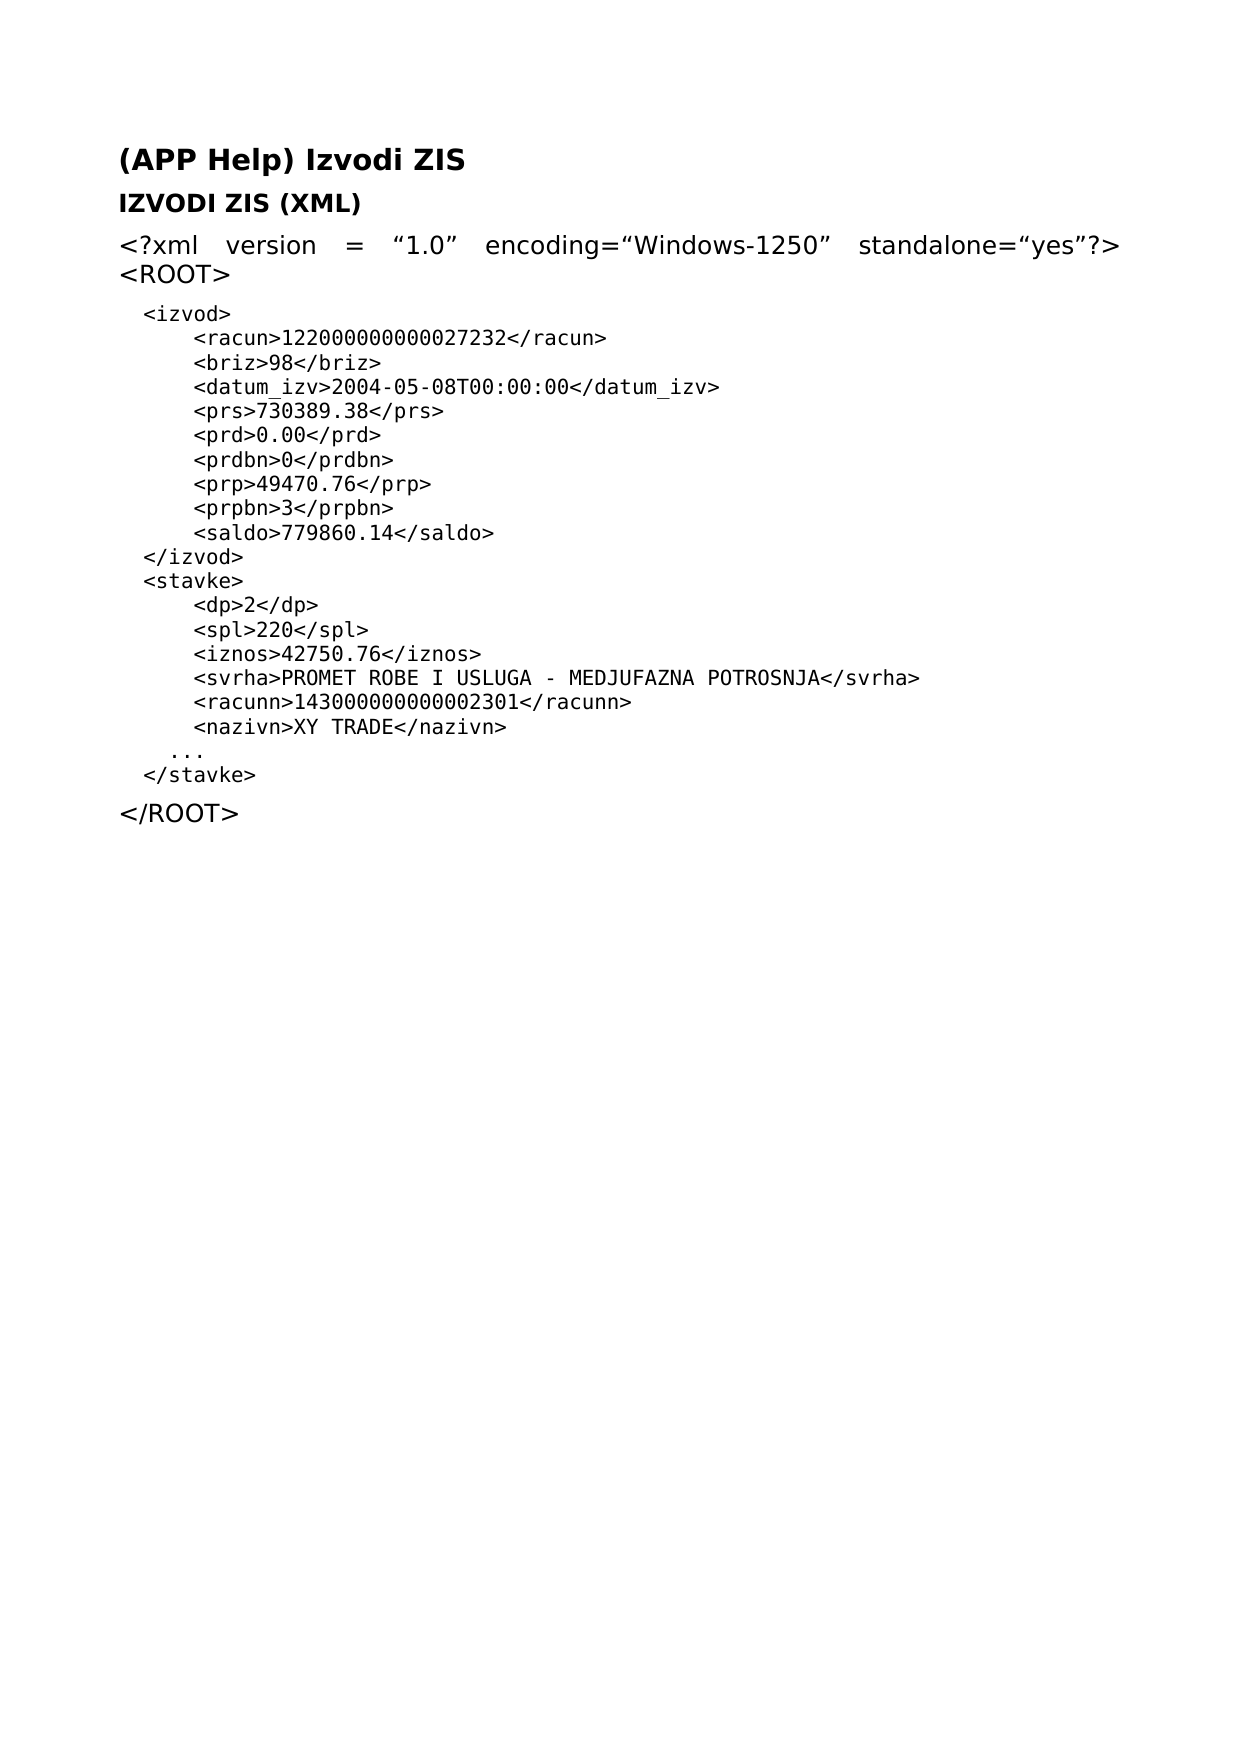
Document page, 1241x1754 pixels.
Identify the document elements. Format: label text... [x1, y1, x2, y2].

text IZVODI ZIS (XML) [118, 189, 1122, 219]
subtitle (APP Help) Izvodi ZIS [118, 143, 1122, 177]
text <izvod> <racun>122000000000027232</racun> <briz>98</briz> <datum_izv>2004-05-08T00:00:00</datum_izv> <prs>730389.38</prs> <prd>0.00</prd> <prdbn>0</prdbn> <prp>49470.76</prp> <prpbn>3</prpbn> <saldo>779860.14</saldo> </izvod> <stavke> <dp>2</dp> <spl>220</spl> <iznos>42750.76</iznos> <svrha>PROMET ROBE I USLUGA - MEDJUFAZNA POTROSNJA</svrha> <racunn>143000000000002301</racunn> <nazivn>XY TRADE</nazivn> ... </stavke> [118, 302, 1122, 787]
text <?xml version = “1.0” encoding=“Windows-1250” standalone=“yes”?> <ROOT> [118, 231, 1122, 289]
text </ROOT> [118, 799, 1122, 828]
